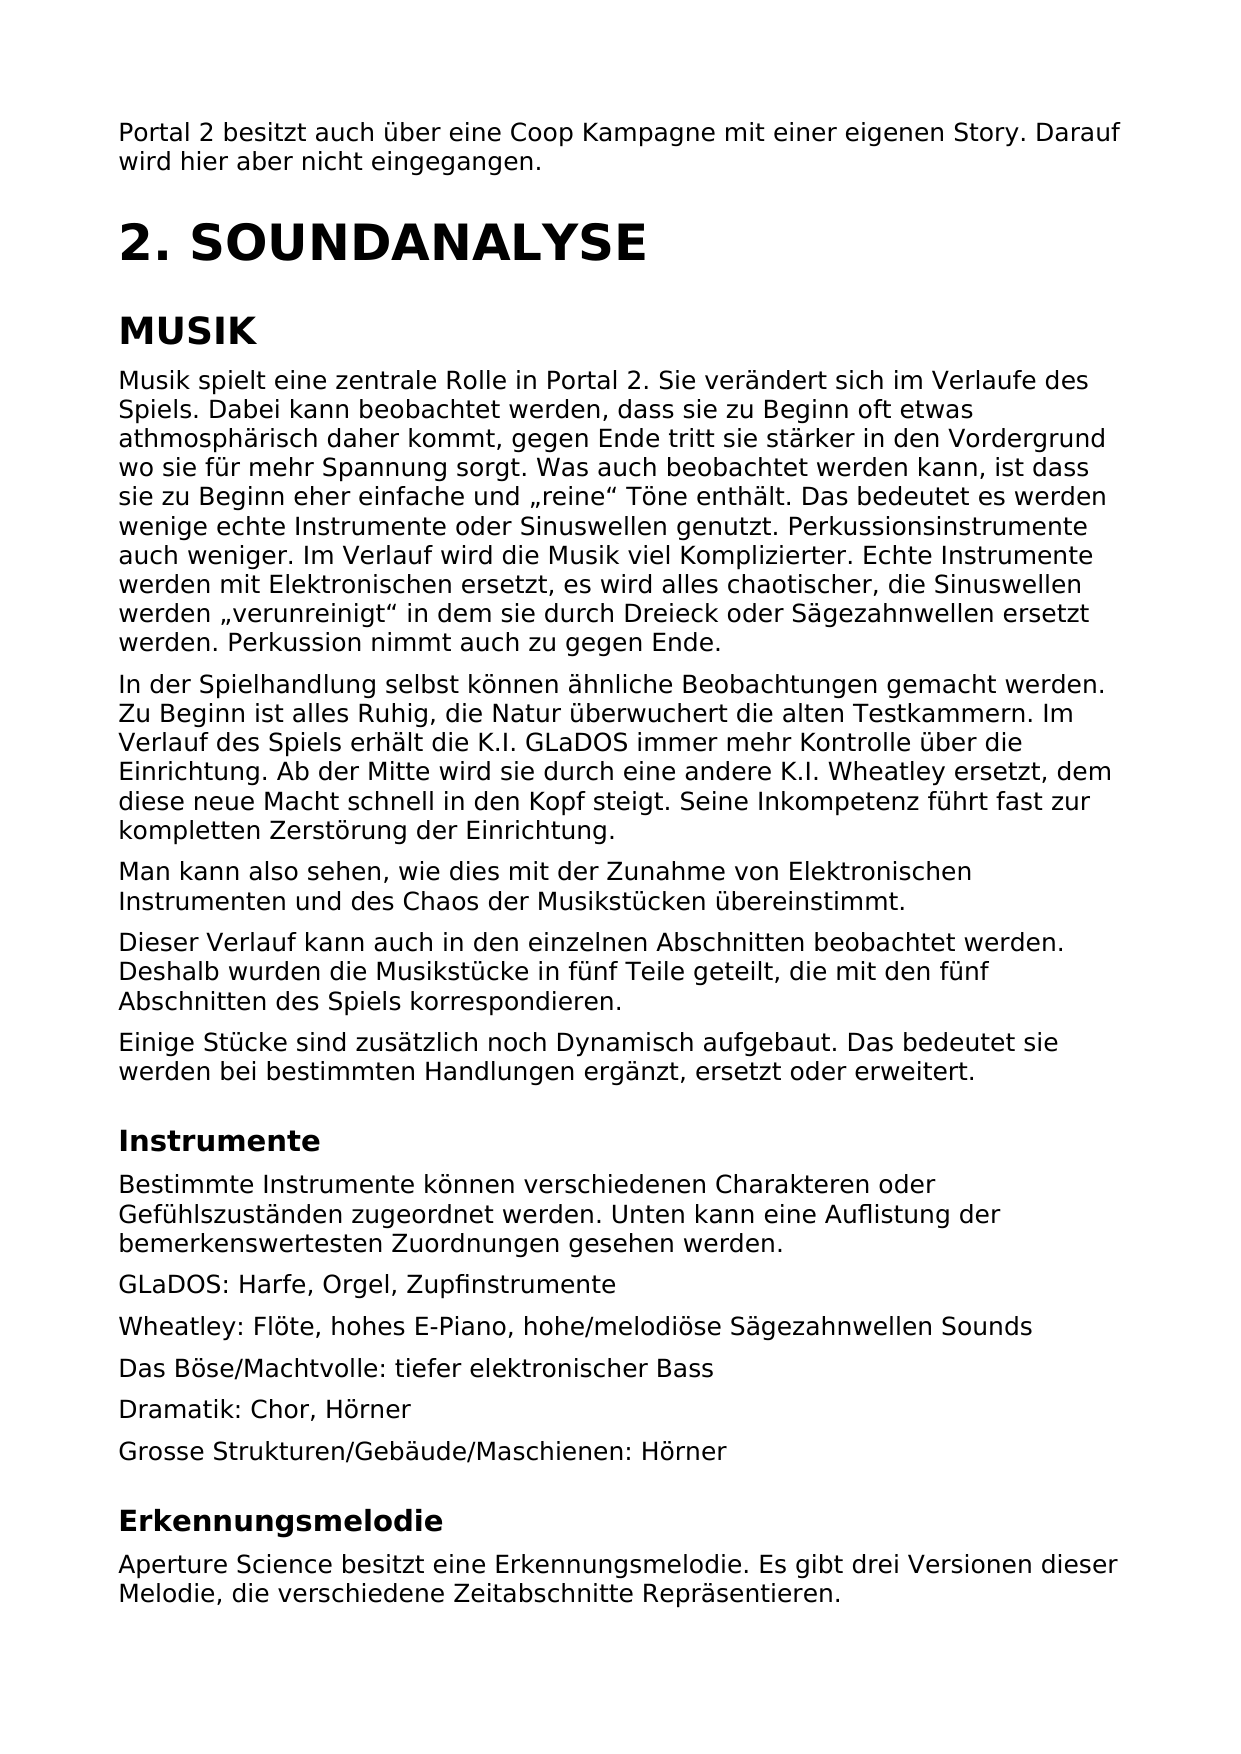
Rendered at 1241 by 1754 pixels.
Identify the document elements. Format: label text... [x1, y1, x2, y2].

text Wheatley: Flöte, hohes E-Piano, hohe/melodiöse Sägezahnwellen Sounds [118, 1312, 1122, 1341]
text Dramatik: Chor, Hörner [118, 1396, 1122, 1425]
text GLaDOS: Harfe, Orgel, Zupfinstrumente [118, 1271, 1122, 1300]
subtitle Instrumente [118, 1124, 1122, 1158]
text Bestimmte Instrumente können verschiedenen Charakteren oder Gefühlszuständen zugeordnet werden. Unten kann eine Auflistung der bemerkenswertesten Zuordnungen gesehen werden. [118, 1171, 1122, 1258]
text Dieser Verlauf kann auch in den einzelnen Abschnitten beobachtet werden. Deshalb wurden die Musikstücke in fünf Teile geteilt, die mit den fünf Abschnitten des Spiels korrespondieren. [118, 928, 1122, 1016]
text Aperture Science besitzt eine Erkennungsmelodie. Es gibt drei Versionen dieser Melodie, die verschiedene Zeitabschnitte Repräsentieren. [118, 1550, 1122, 1609]
subtitle 2. SOUNDANALYSE [118, 214, 1122, 272]
text Das Böse/Machtvolle: tiefer elektronischer Bass [118, 1354, 1122, 1383]
subtitle Erkennungsmelodie [118, 1504, 1122, 1538]
text Portal 2 besitzt auch über eine Coop Kampagne mit einer eigenen Story. Darauf wird hier aber nicht eingegangen. [118, 118, 1122, 176]
text Grosse Strukturen/Gebäude/Maschienen: Hörner [118, 1437, 1122, 1466]
subtitle MUSIK [118, 310, 1122, 353]
text Einige Stücke sind zusätzlich noch Dynamisch aufgebaut. Das bedeutet sie werden bei bestimmten Handlungen ergänzt, ersetzt oder erweitert. [118, 1028, 1122, 1087]
text In der Spielhandlung selbst können ähnliche Beobachtungen gemacht werden. Zu Beginn ist alles Ruhig, die Natur überwuchert die alten Testkammern. Im Verlauf des Spiels erhält die K.I. GLaDOS immer mehr Kontrolle über die Einrichtung. Ab der Mitte wird sie durch eine andere K.I. Wheatley ersetzt, dem diese neue Macht schnell in den Kopf steigt. Seine Inkompetenz führt fast zur kompletten Zerstörung der Einrichtung. [118, 670, 1122, 845]
text Musik spielt eine zentrale Rolle in Portal 2. Sie verändert sich im Verlaufe des Spiels. Dabei kann beobachtet werden, dass sie zu Beginn oft etwas athmosphärisch daher kommt, gegen Ende tritt sie stärker in den Vordergrund wo sie für mehr Spannung sorgt. Was auch beobachtet werden kann, ist dass sie zu Beginn eher einfache und „reine“ Töne enthält. Das bedeutet es werden wenige echte Instrumente oder Sinuswellen genutzt. Perkussionsinstrumente auch weniger. Im Verlauf wird die Musik viel Komplizierter. Echte Instrumente werden mit Elektronischen ersetzt, es wird alles chaotischer, die Sinuswellen werden „verunreinigt“ in dem sie durch Dreieck oder Sägezahnwellen ersetzt werden. Perkussion nimmt auch zu gegen Ende. [118, 366, 1122, 657]
text Man kann also sehen, wie dies mit der Zunahme von Elektronischen Instrumenten und des Chaos der Musikstücken übereinstimmt. [118, 857, 1122, 916]
